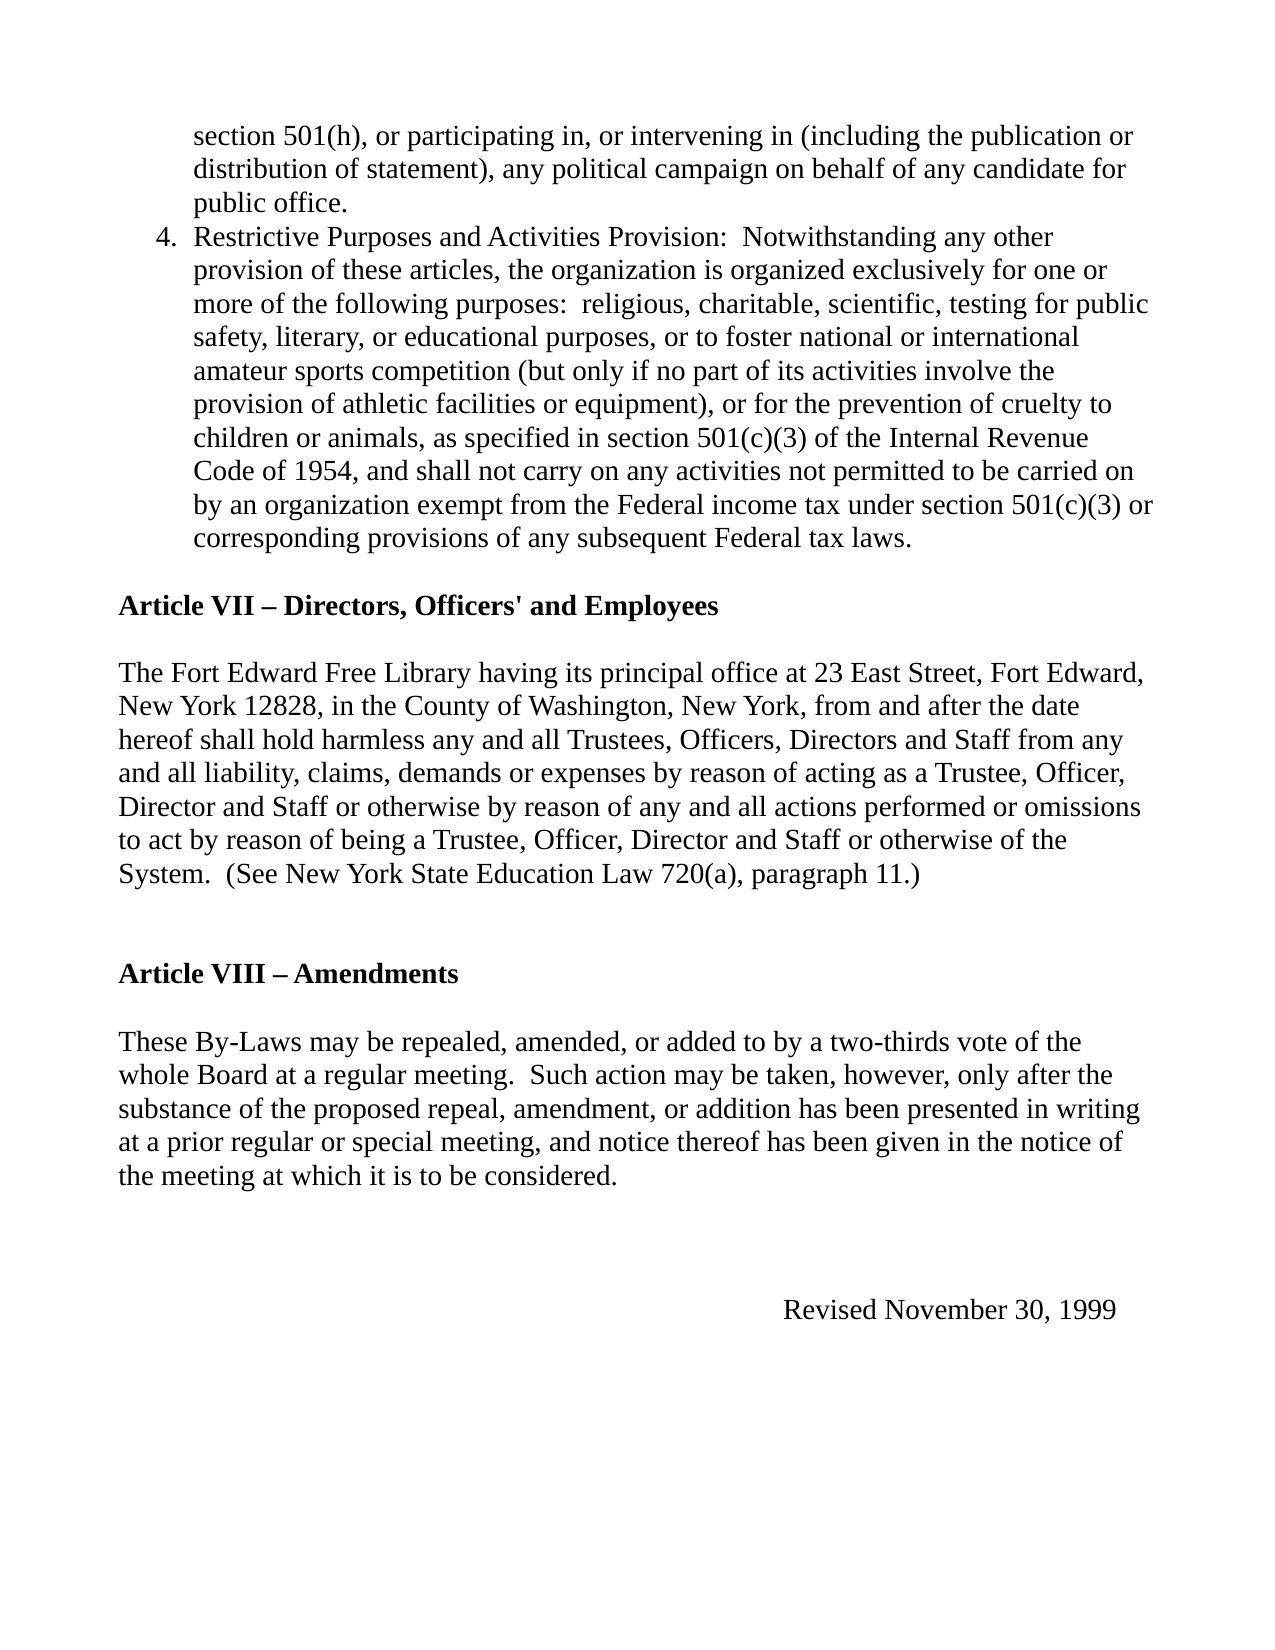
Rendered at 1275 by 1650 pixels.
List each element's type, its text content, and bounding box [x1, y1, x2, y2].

list section 501(h), or participating in, or intervening in (including the publication or distribution of statement), any political campaign on behalf of any candidate for public office. [156, 118, 1157, 219]
text The Fort Edward Free Library having its principal office at 23 East Street, Fort Edward, New York 12828, in the County of Washington, New York, from and after the date hereof shall hold harmless any and all Trustees, Officers, Directors and Staff from any and all liability, claims, demands or expenses by reason of acting as a Trustee, Officer, Director and Staff or otherwise by reason of any and all actions performed or omissions to act by reason of being a Trustee, Officer, Director and Staff or otherwise of the System. (See New York State Education Law 720(a), paragraph 11.) [118, 655, 1157, 889]
text These By-Laws may be repealed, amended, or added to by a two-thirds vote of the whole Board at a regular meeting. Such action may be taken, however, only after the substance of the proposed repeal, amendment, or addition has been presented in writing at a prior regular or special meeting, and notice thereof has been given in the notice of the meeting at which it is to be considered. [118, 1024, 1157, 1191]
text Article VIII – Amendments [118, 957, 1157, 990]
text Article VII – Directors, Officers' and Employees [118, 588, 1157, 621]
text Revised November 30, 1999 [118, 1292, 1157, 1326]
list Restrictive Purposes and Activities Provision: Notwithstanding any other provision of these articles, the organization is organized exclusively for one or more of the following purposes: religious, charitable, scientific, testing for public safety, literary, or educational purposes, or to foster national or international amateur sports competition (but only if no part of its activities involve the provision of athletic facilities or equipment), or for the prevention of cruelty to children or animals, as specified in section 501(c)(3) of the Internal Revenue Code of 1954, and shall not carry on any activities not permitted to be carried on by an organization exempt from the Federal income tax under section 501(c)(3) or corresponding provisions of any subsequent Federal tax laws. [156, 219, 1157, 554]
